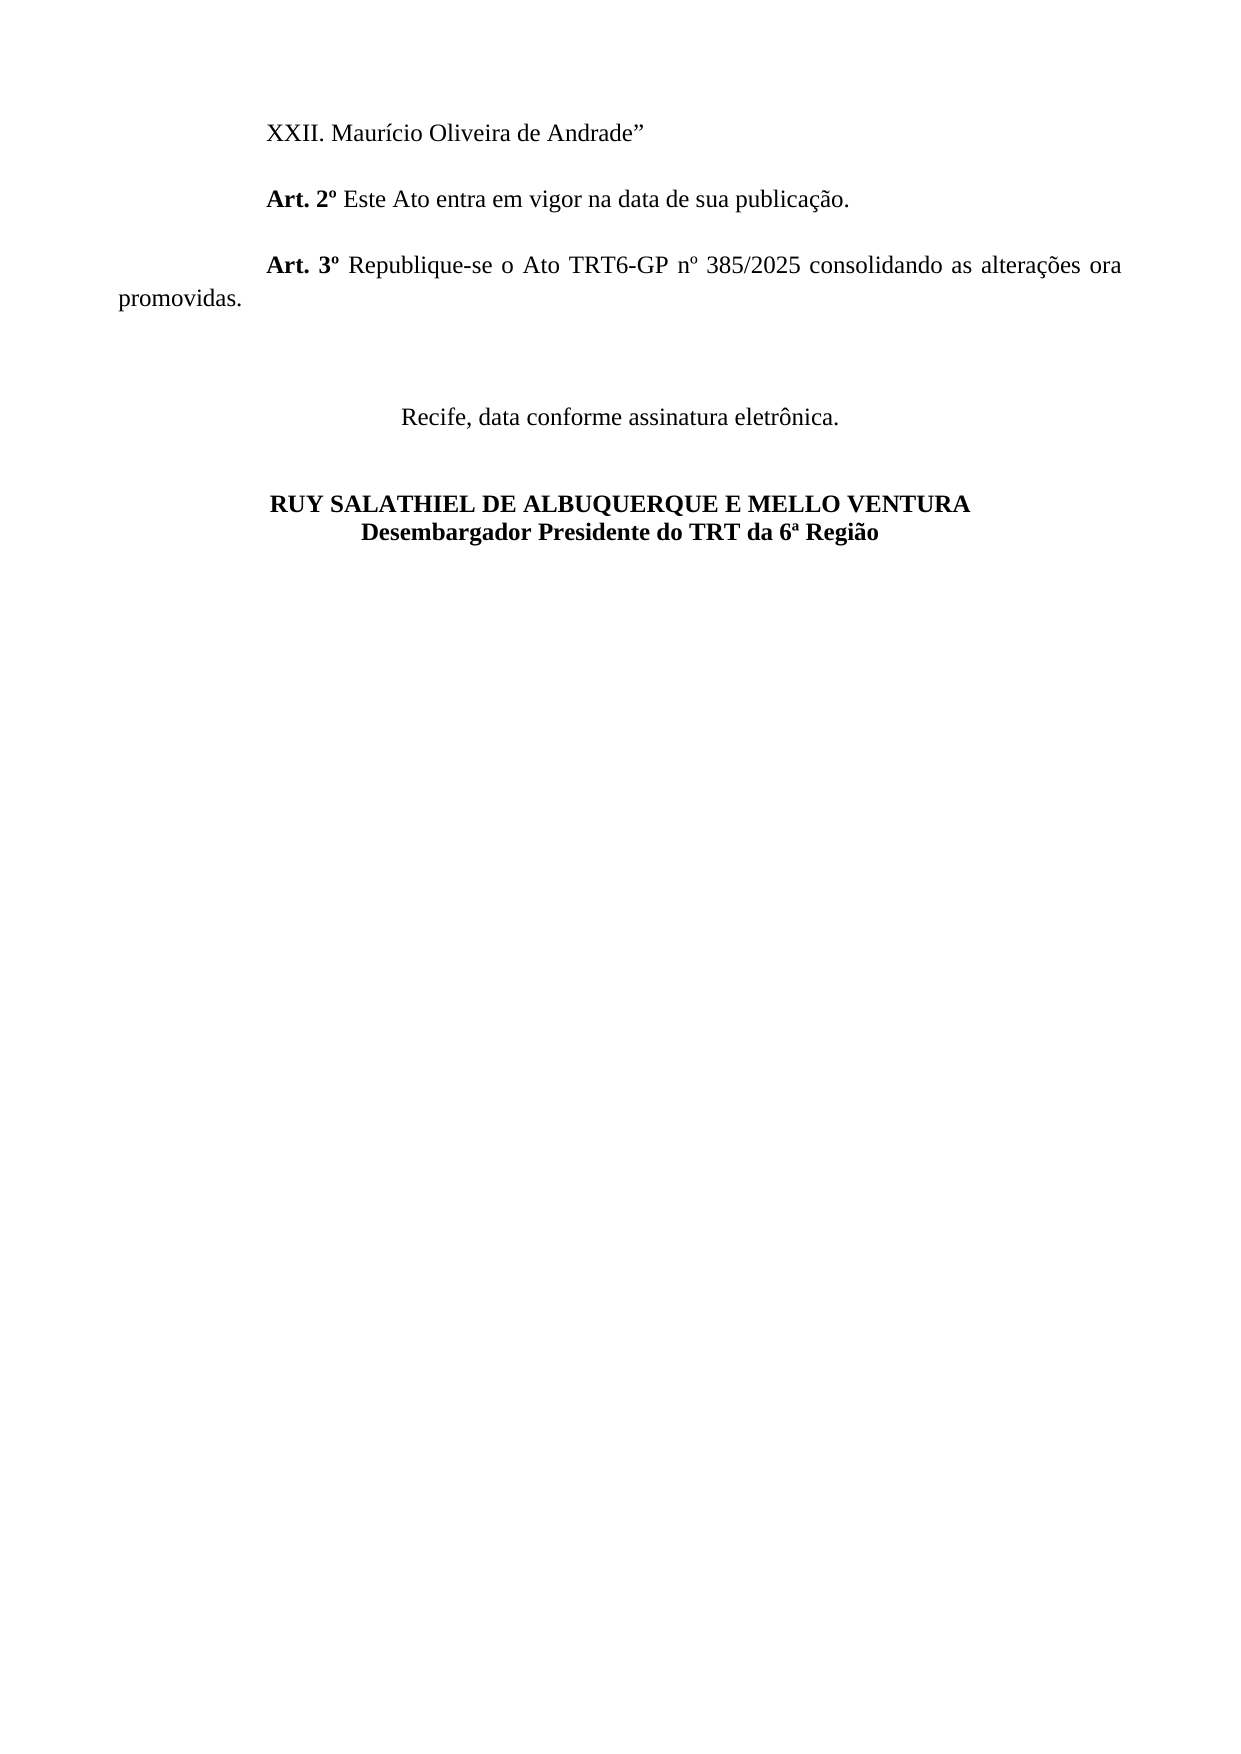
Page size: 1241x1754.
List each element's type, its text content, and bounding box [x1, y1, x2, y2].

text RUY SALATHIEL DE ALBUQUERQUE E MELLO VENTURA [118, 489, 1122, 517]
text Art. 2º Este Ato entra em vigor na data de sua publicação. [118, 184, 1122, 213]
text XXII. Maurício Oliveira de Andrade” [266, 118, 1122, 147]
text Recife, data conforme assinatura eletrônica. [118, 402, 1122, 431]
text Art. 3º Republique-se o Ato TRT6-GP nº 385/2025 consolidando as alterações ora promovidas. [118, 250, 1122, 312]
text Desembargador Presidente do TRT da 6ª Região [118, 517, 1122, 546]
